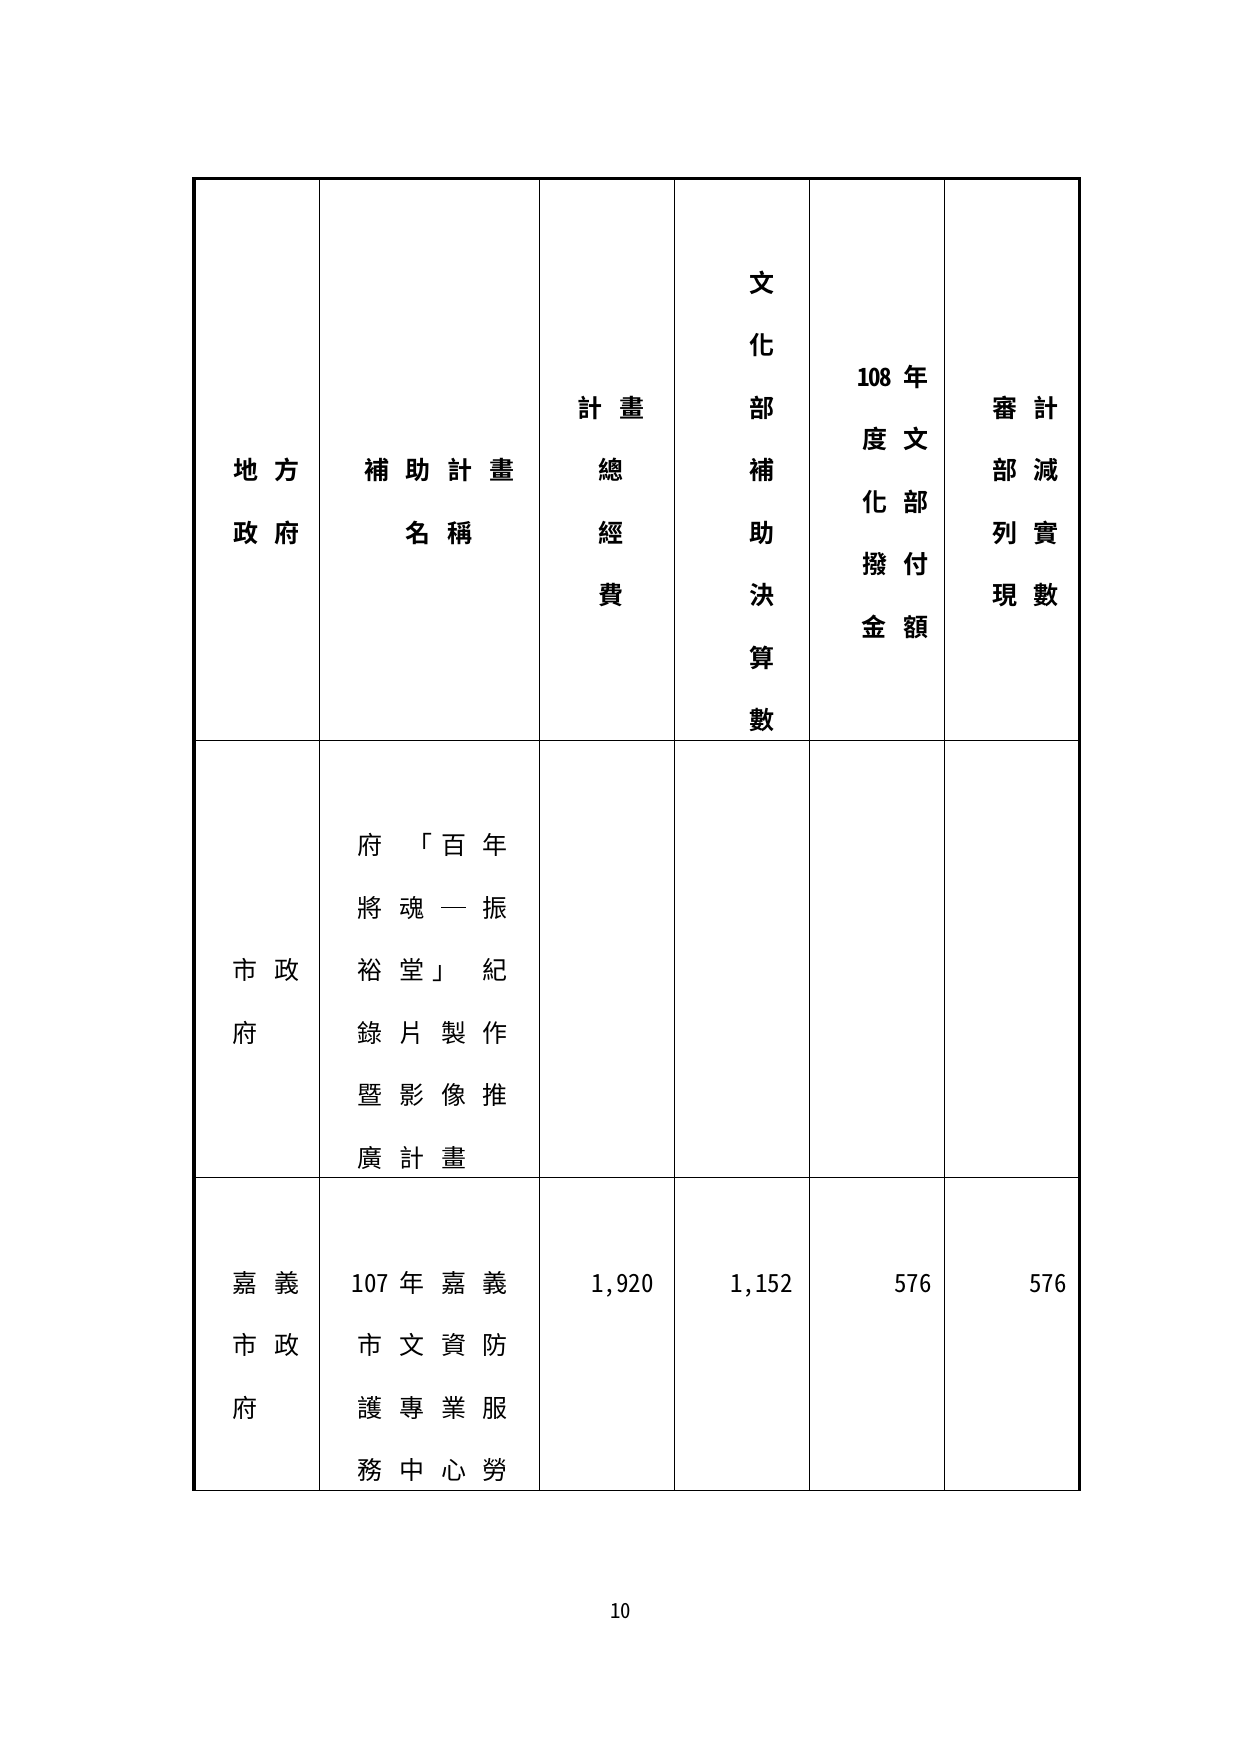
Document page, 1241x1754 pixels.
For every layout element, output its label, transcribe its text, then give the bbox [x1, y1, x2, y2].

table_cell 107年嘉義市文資防護專業服務中心勞 [320, 1178, 539, 1490]
table_header 地方政府 [196, 180, 319, 740]
table_cell 576 [810, 1178, 944, 1490]
table_header 補助計畫名稱 [320, 180, 539, 740]
table_cell [810, 741, 944, 1177]
table_header 計畫總 經 費 [540, 180, 674, 740]
table_header 108年度文化部撥付金額 [810, 180, 944, 740]
table_cell 1,152 [675, 1178, 809, 1490]
table_cell 市政府 [196, 741, 319, 1177]
table_cell [675, 741, 809, 1177]
table_cell 1,920 [540, 1178, 674, 1490]
table_header 審計部減 列實現數 [945, 180, 1078, 740]
table_cell 嘉義市政府 [196, 1178, 319, 1490]
table_cell [540, 741, 674, 1177]
table_header 文化部補助決算數 [675, 180, 809, 740]
table_cell 576 [945, 1178, 1078, 1490]
table_cell 府「百年將魂─振裕堂」紀錄片製作暨影像推廣計畫 [320, 741, 539, 1177]
table_cell [945, 741, 1078, 1177]
